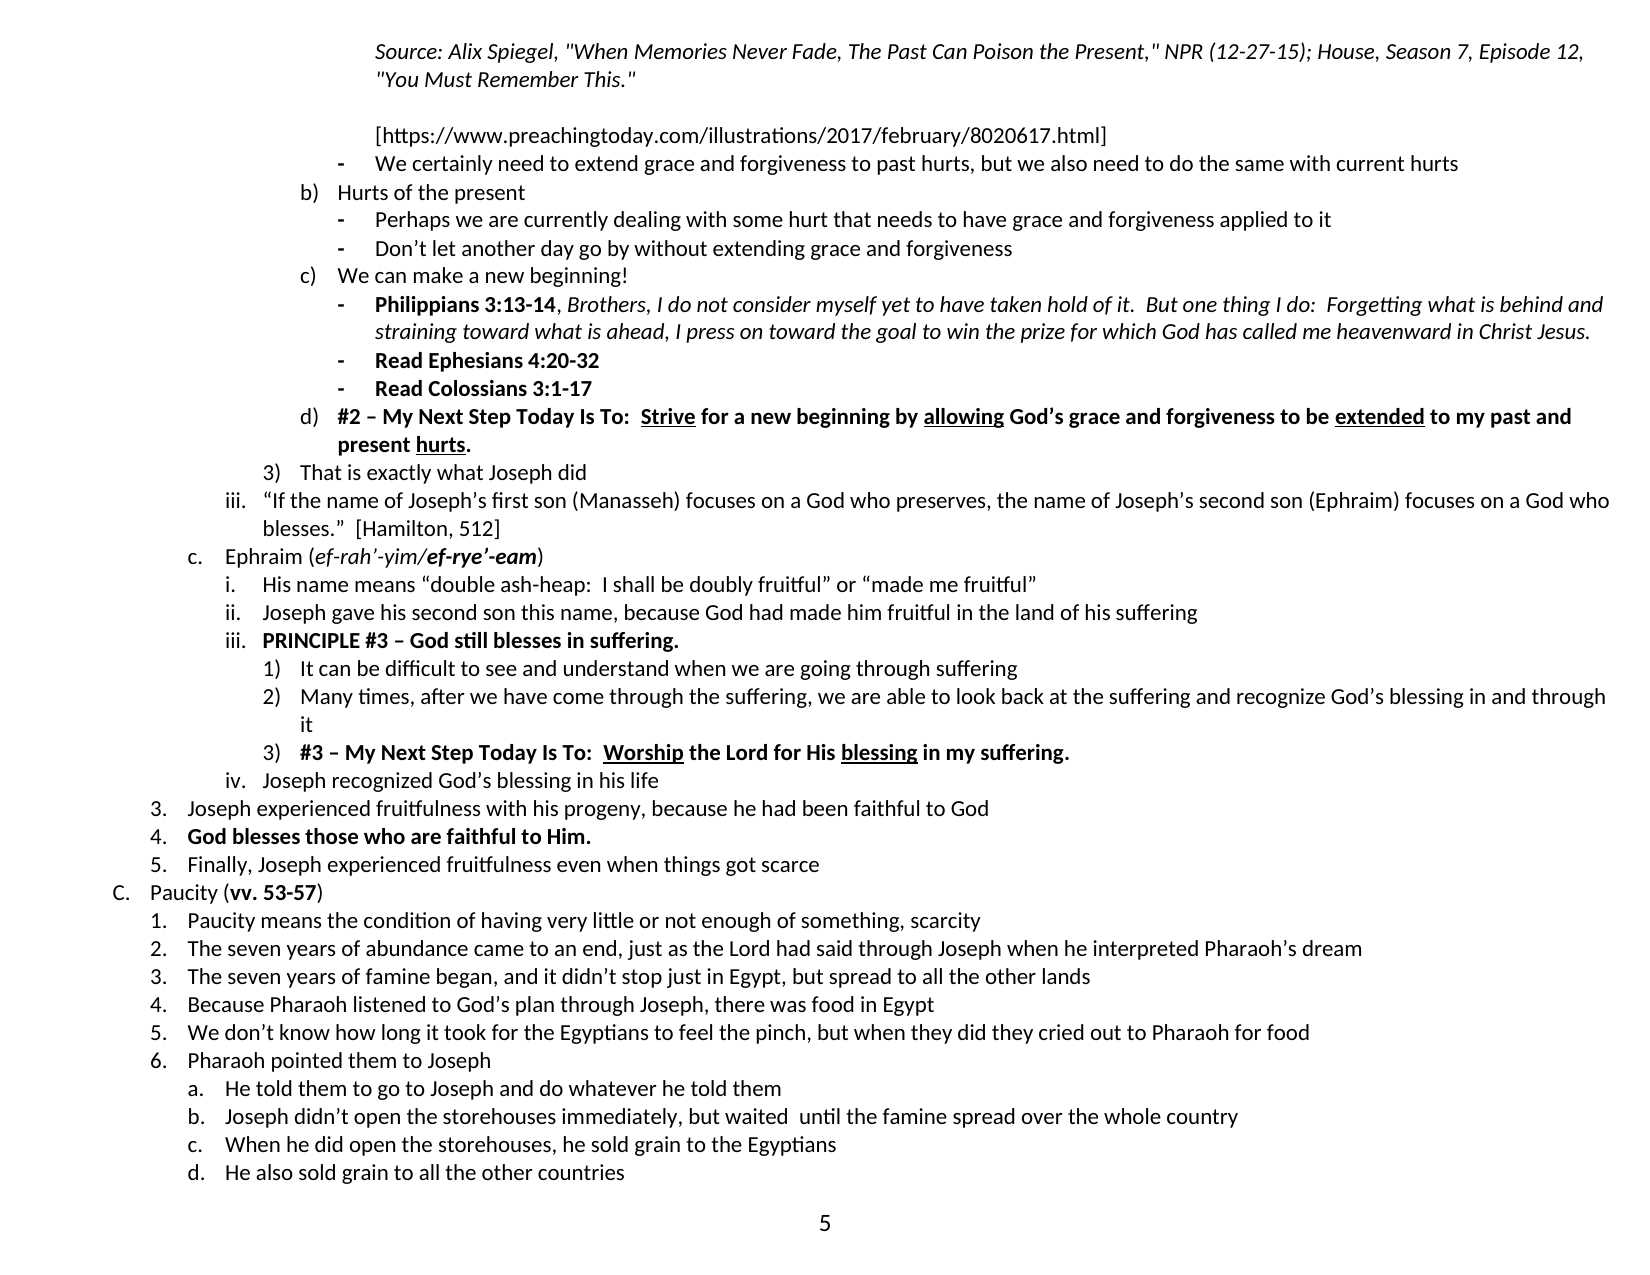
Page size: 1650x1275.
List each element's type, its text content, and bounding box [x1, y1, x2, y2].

list Joseph gave his second son this name, because God had made him fruitful in the land of his suffering [225, 598, 1612, 626]
list Don’t let another day go by without extending grace and forgiveness [337, 234, 1612, 262]
list Pharaoh pointed them to Joseph [150, 1046, 1612, 1074]
list Many times, after we have come through the suffering, we are able to look back at the suffering and recognize God’s blessing in and through it [262, 682, 1612, 738]
list Hurts of the present [300, 178, 1612, 206]
list That is exactly what Joseph did [262, 458, 1612, 486]
list Read Ephesians 4:20-32 [337, 346, 1612, 374]
list PRINCIPLE #3 – God still blesses in suffering. [225, 626, 1612, 654]
list We can make a new beginning! [300, 262, 1612, 290]
list Because Pharaoh listened to God’s plan through Joseph, there was food in Egypt [150, 990, 1612, 1018]
list Source: Alix Spiegel, "When Memories Never Fade, The Past Can Poison the Present," NPR (12-27-15); House, Season 7, Episode 12, "You Must Remember This." [https://www.preachingtoday.com/illustrations/2017/february/8020617.html] [337, 37, 1612, 149]
list His name means “double ash-heap: I shall be doubly fruitful” or “made me fruitful” [225, 570, 1612, 598]
list “If the name of Joseph’s first son (Manasseh) focuses on a God who preserves, the name of Joseph’s second son (Ephraim) focuses on a God who blesses.” [Hamilton, 512] [225, 486, 1612, 542]
list Joseph recognized God’s blessing in his life [225, 766, 1612, 794]
list We don’t know how long it took for the Egyptians to feel the pinch, but when they did they cried out to Pharaoh for food [150, 1018, 1612, 1046]
list We certainly need to extend grace and forgiveness to past hurts, but we also need to do the same with current hurts [337, 149, 1612, 178]
list He also sold grain to all the other countries [187, 1158, 1612, 1186]
list Perhaps we are currently dealing with some hurt that needs to have grace and forgiveness applied to it [337, 206, 1612, 234]
list He told them to go to Joseph and do whatever he told them [187, 1074, 1612, 1102]
list Paucity means the condition of having very little or not enough of something, scarcity [150, 906, 1612, 934]
list #2 – My Next Step Today Is To: Strive for a new beginning by allowing God’s grace and forgiveness to be extended to my past and present hurts. [300, 402, 1612, 458]
list Paucity (vv. 53-57) [112, 878, 1612, 906]
list #3 – My Next Step Today Is To: Worship the Lord for His blessing in my suffering. [262, 738, 1612, 766]
list Read Colossians 3:1-17 [337, 374, 1612, 402]
list It can be difficult to see and understand when we are going through suffering [262, 654, 1612, 682]
list Philippians 3:13-14, Brothers, I do not consider myself yet to have taken hold of it. But one thing I do: Forgetting what is behind and straining toward what is ahead, I press on toward the goal to win the prize for which God has called me heavenward in Christ Jesus. [337, 290, 1612, 346]
list The seven years of famine began, and it didn’t stop just in Egypt, but spread to all the other lands [150, 962, 1612, 990]
list Finally, Joseph experienced fruitfulness even when things got scarce [150, 850, 1612, 878]
list Ephraim (ef-rah’-yim/ef-rye’-eam) [187, 542, 1612, 570]
list God blesses those who are faithful to Him. [150, 822, 1612, 850]
list The seven years of abundance came to an end, just as the Lord had said through Joseph when he interpreted Pharaoh’s dream [150, 934, 1612, 962]
list Joseph didn’t open the storehouses immediately, but waited until the famine spread over the whole country [187, 1102, 1612, 1130]
list When he did open the storehouses, he sold grain to the Egyptians [187, 1130, 1612, 1158]
list Joseph experienced fruitfulness with his progeny, because he had been faithful to God [150, 794, 1612, 822]
